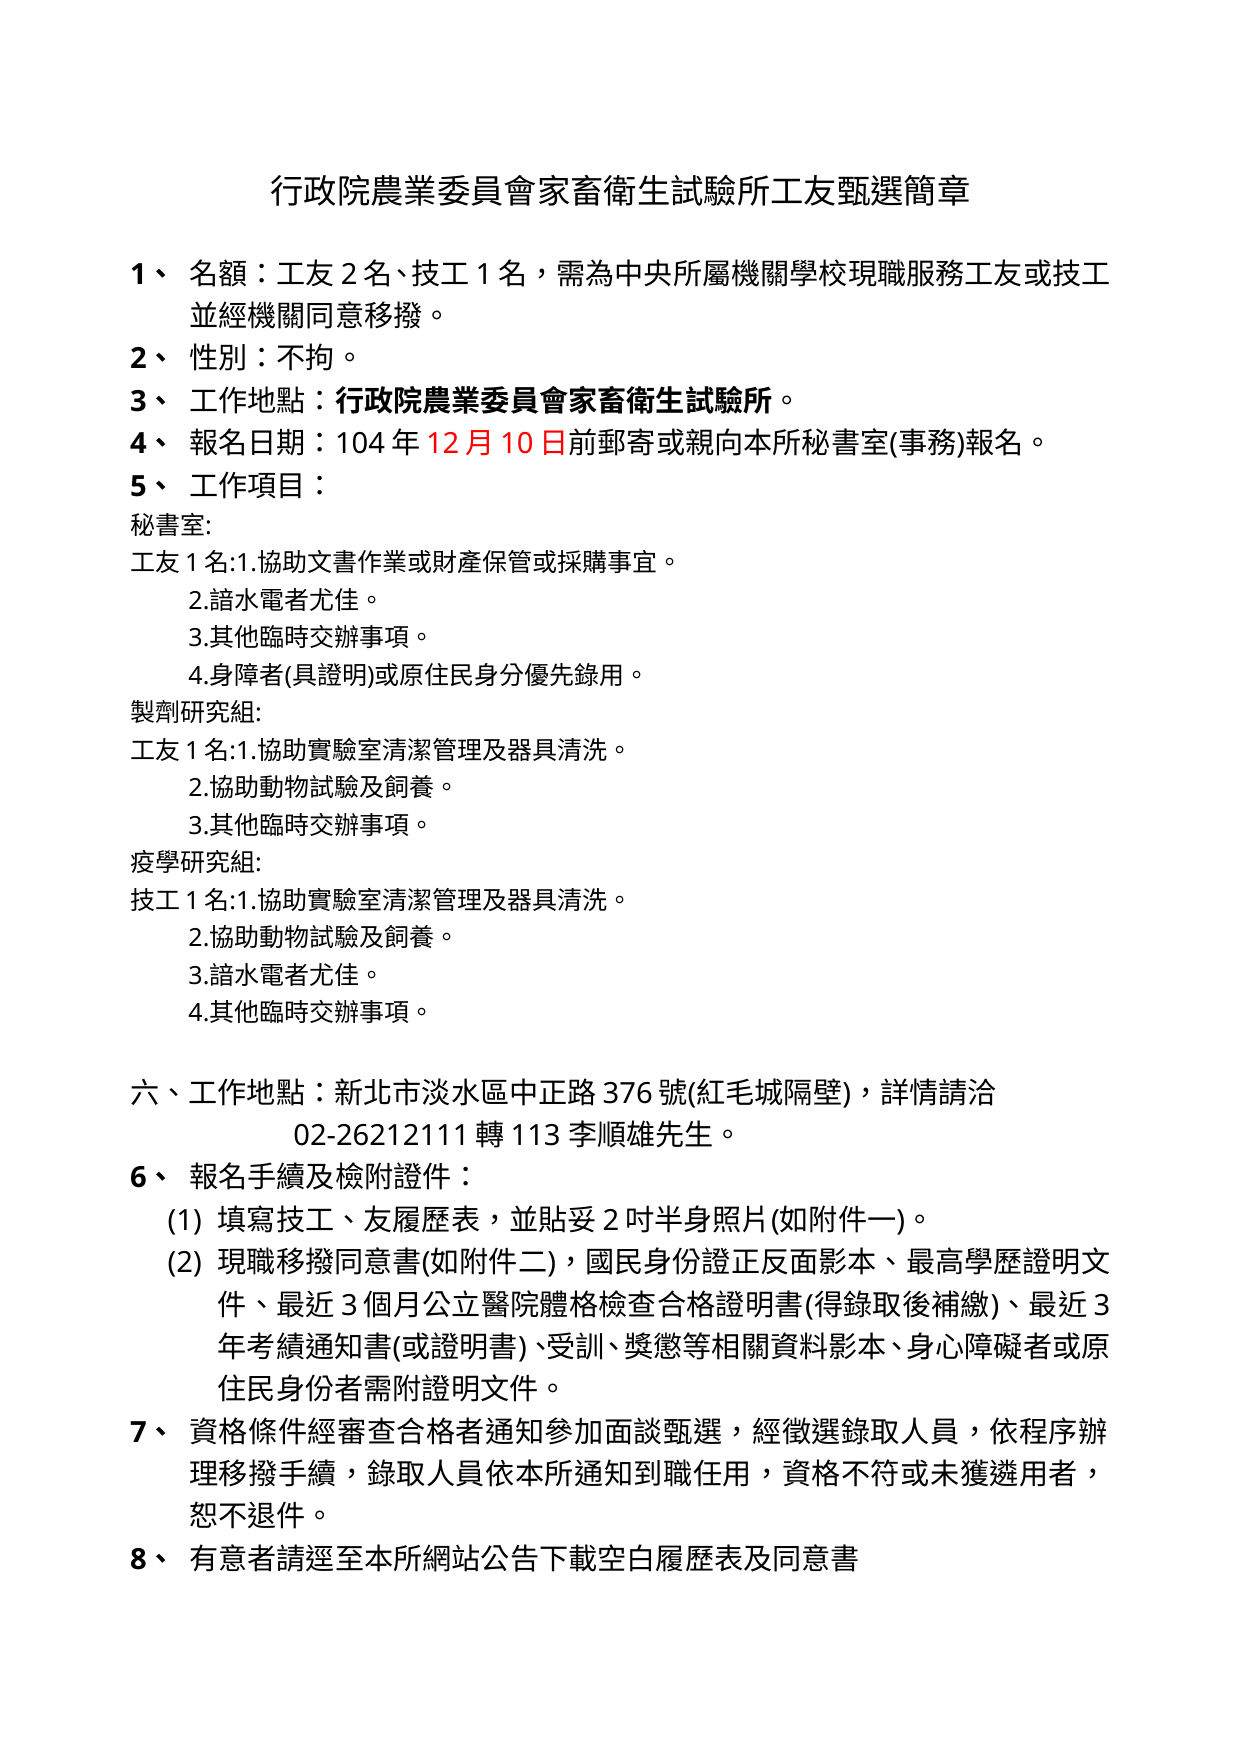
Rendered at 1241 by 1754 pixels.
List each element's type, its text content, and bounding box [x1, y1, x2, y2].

text 秘書室: [130, 504, 1110, 542]
text 02-26212111轉113 李順雄先生。 [217, 1112, 1110, 1154]
text 技工1名:1.協助實驗室清潔管理及器具清洗。 [130, 879, 1110, 917]
text 行政院農業委員會家畜衛生試驗所工友甄選簡章 [130, 164, 1110, 213]
list 填寫技工、友履歷表，並貼妥2吋半身照片(如附件一)。 [167, 1196, 1110, 1239]
text 疫學研究組: [130, 842, 1110, 879]
text 2.協助動物試驗及飼養。 [130, 917, 1110, 954]
list 資格條件經審查合格者通知參加面談甄選，經徵選錄取人員，依程序辦理移撥手續，錄取人員依本所通知到職任用，資格不符或未獲遴用者，恕不退件。 [130, 1408, 1110, 1535]
list 有意者請逕至本所網站公告下載空白履歷表及同意書 [130, 1535, 1110, 1578]
list 名額：工友2名、技工1名，需為中央所屬機關學校現職服務工友或技工並經機關同意移撥。 [130, 250, 1110, 335]
list 性別：不拘。 [130, 335, 1110, 377]
text 4.身障者(具證明)或原住民身分優先錄用。 [130, 654, 1110, 692]
text 3.其他臨時交辦事項。 [130, 804, 1110, 842]
text 2.協助動物試驗及飼養。 [130, 767, 1110, 804]
text 六、工作地點：新北市淡水區中正路376號(紅毛城隔壁)，詳情請洽 [130, 1069, 1110, 1112]
list 工作項目： [130, 462, 1110, 504]
text 2.諳水電者尤佳。 [130, 579, 1110, 617]
text 製劑研究組: [130, 692, 1110, 729]
text 3.其他臨時交辦事項。 [130, 617, 1110, 654]
list 報名手續及檢附證件： [130, 1154, 1110, 1196]
text 工友1名:1.協助實驗室清潔管理及器具清洗。 [130, 729, 1110, 767]
text 工友1名:1.協助文書作業或財產保管或採購事宜。 [130, 542, 1110, 579]
text 4.其他臨時交辦事項。 [130, 992, 1110, 1029]
list 報名日期：104年12月10日前郵寄或親向本所秘書室(事務)報名。 [130, 420, 1110, 462]
list 現職移撥同意書(如附件二)，國民身份證正反面影本、最高學歷證明文件、最近3個月公立醫院體格檢查合格證明書(得錄取後補繳)、最近3年考績通知書(或證明書)、受訓、獎懲等相關資料影本、身心障礙者或原住民身份者需附證明文件。 [167, 1239, 1110, 1408]
list 工作地點：行政院農業委員會家畜衛生試驗所。 [130, 377, 1110, 420]
text 3.諳水電者尤佳。 [130, 954, 1110, 992]
